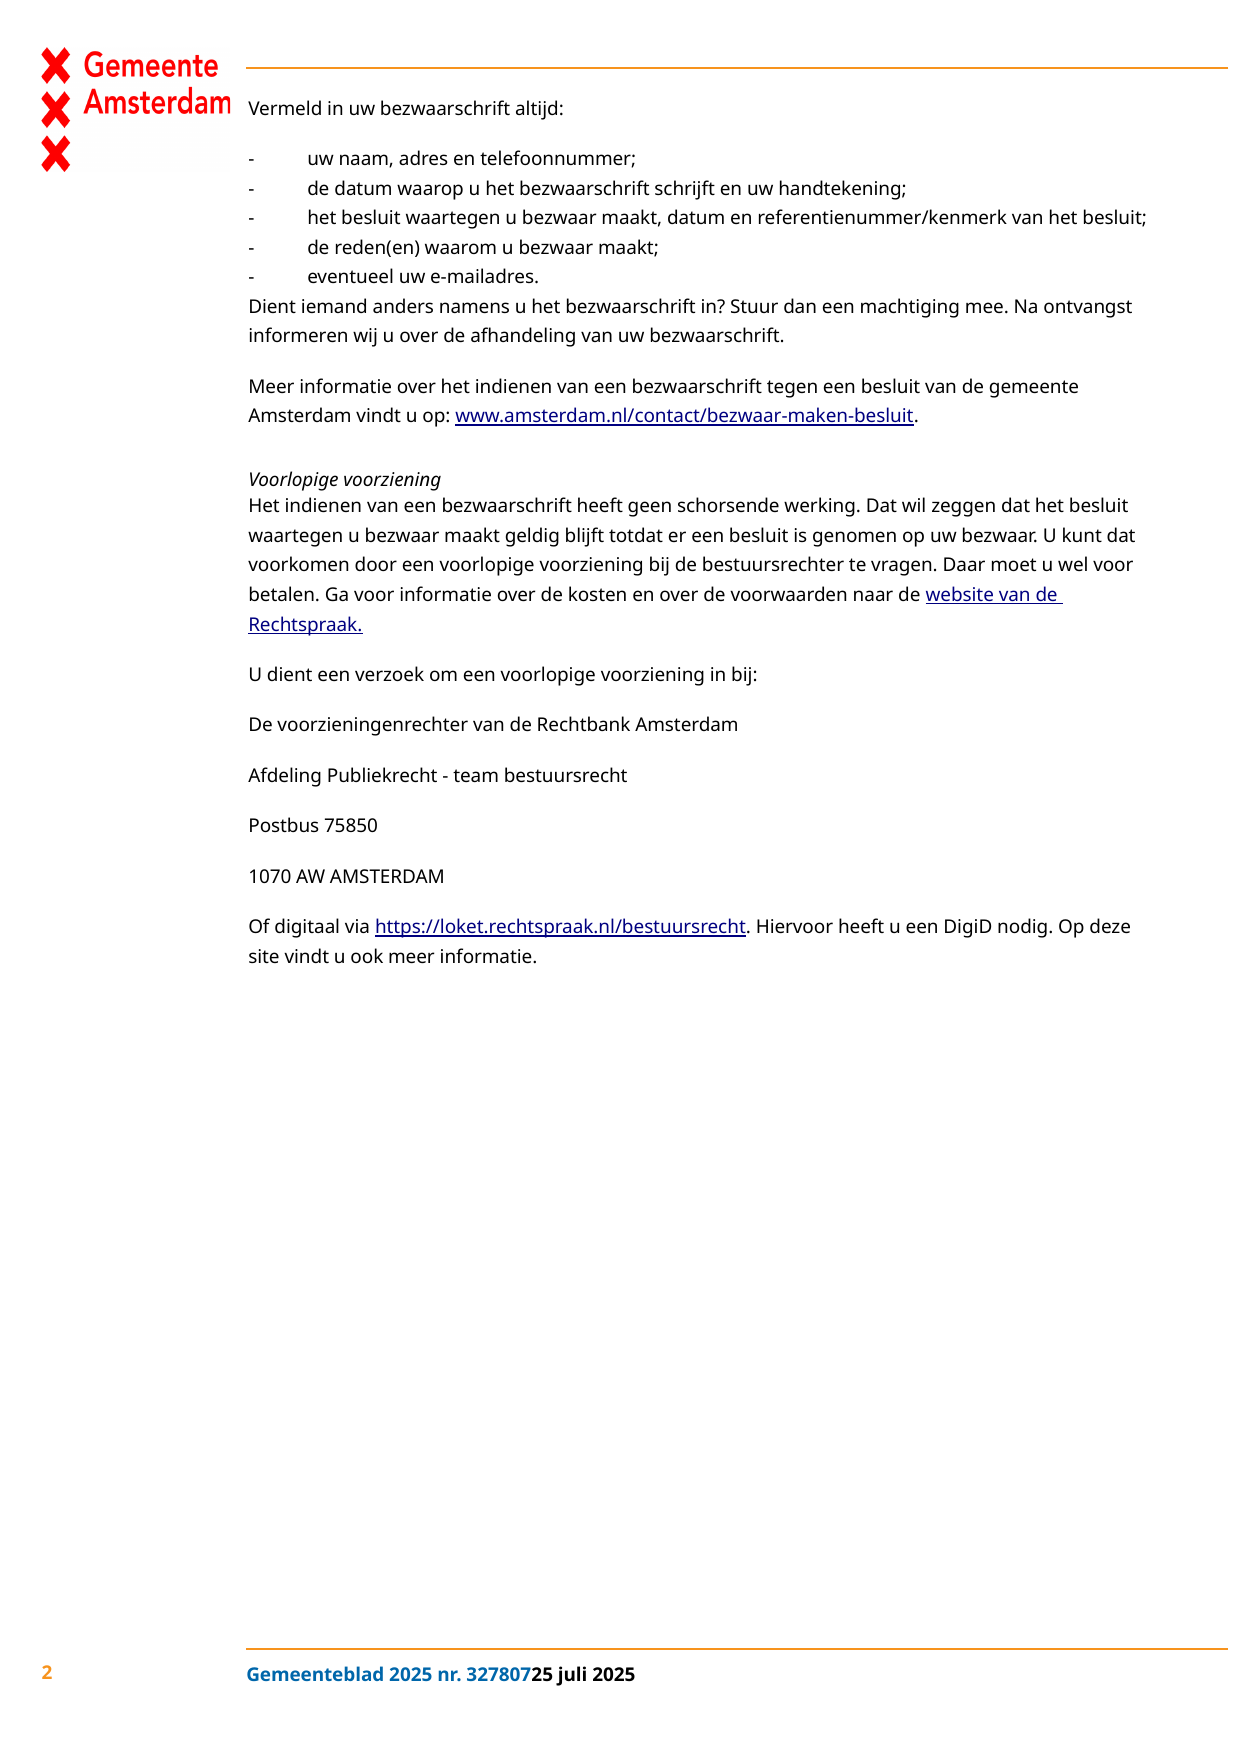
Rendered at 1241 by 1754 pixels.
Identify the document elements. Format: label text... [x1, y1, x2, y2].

text Of digitaal via https://loket.rechtspraak.nl/bestuursrecht. Hiervoor heeft u een DigiD nodig. Op deze site vindt u ook meer informatie. [248, 913, 1152, 968]
picture [41, 47, 231, 172]
list de datum waarop u het bezwaarschrift schrijft en uw handtekening; [248, 175, 1152, 201]
text Dient iemand anders namens u het bezwaarschrift in? Stuur dan een machtiging mee. Na ontvangst informeren wij u over de afhandeling van uw bezwaarschrift. [248, 293, 1152, 348]
list de reden(en) waarom u bezwaar maakt; [248, 234, 1152, 260]
text Afdeling Publiekrecht - team bestuursrecht [248, 762, 1152, 788]
list het besluit waartegen u bezwaar maakt, datum en referentienummer/kenmerk van het besluit; [248, 204, 1152, 230]
list uw naam, adres en telefoonnummer; [248, 145, 1152, 171]
text Het indienen van een bezwaarschrift heeft geen schorsende werking. Dat wil zeggen dat het besluit waartegen u bezwaar maakt geldig blijft totdat er een besluit is genomen op uw bezwaar. U kunt dat voorkomen door een voorlopige voorziening bij de bestuursrechter te vragen. Daar moet u wel voor betalen. Ga voor informatie over de kosten en over de voorwaarden naar de website van de Rechtspraak. [248, 492, 1152, 636]
text 1070 AW AMSTERDAM [248, 863, 1152, 888]
list eventueel uw e-mailadres. [248, 263, 1152, 289]
text Postbus 75850 [248, 812, 1152, 838]
text U dient een verzoek om een voorlopige voorziening in bij: [248, 661, 1152, 687]
text Meer informatie over het indienen van een bezwaarschrift tegen een besluit van de gemeente Amsterdam vindt u op: www.amsterdam.nl/contact/bezwaar-maken-besluit. [248, 373, 1152, 428]
text Voorlopige voorziening [248, 467, 1152, 492]
text De voorzieningenrechter van de Rechtbank Amsterdam [248, 712, 1152, 737]
text Vermeld in uw bezwaarschrift altijd: [248, 95, 1152, 121]
